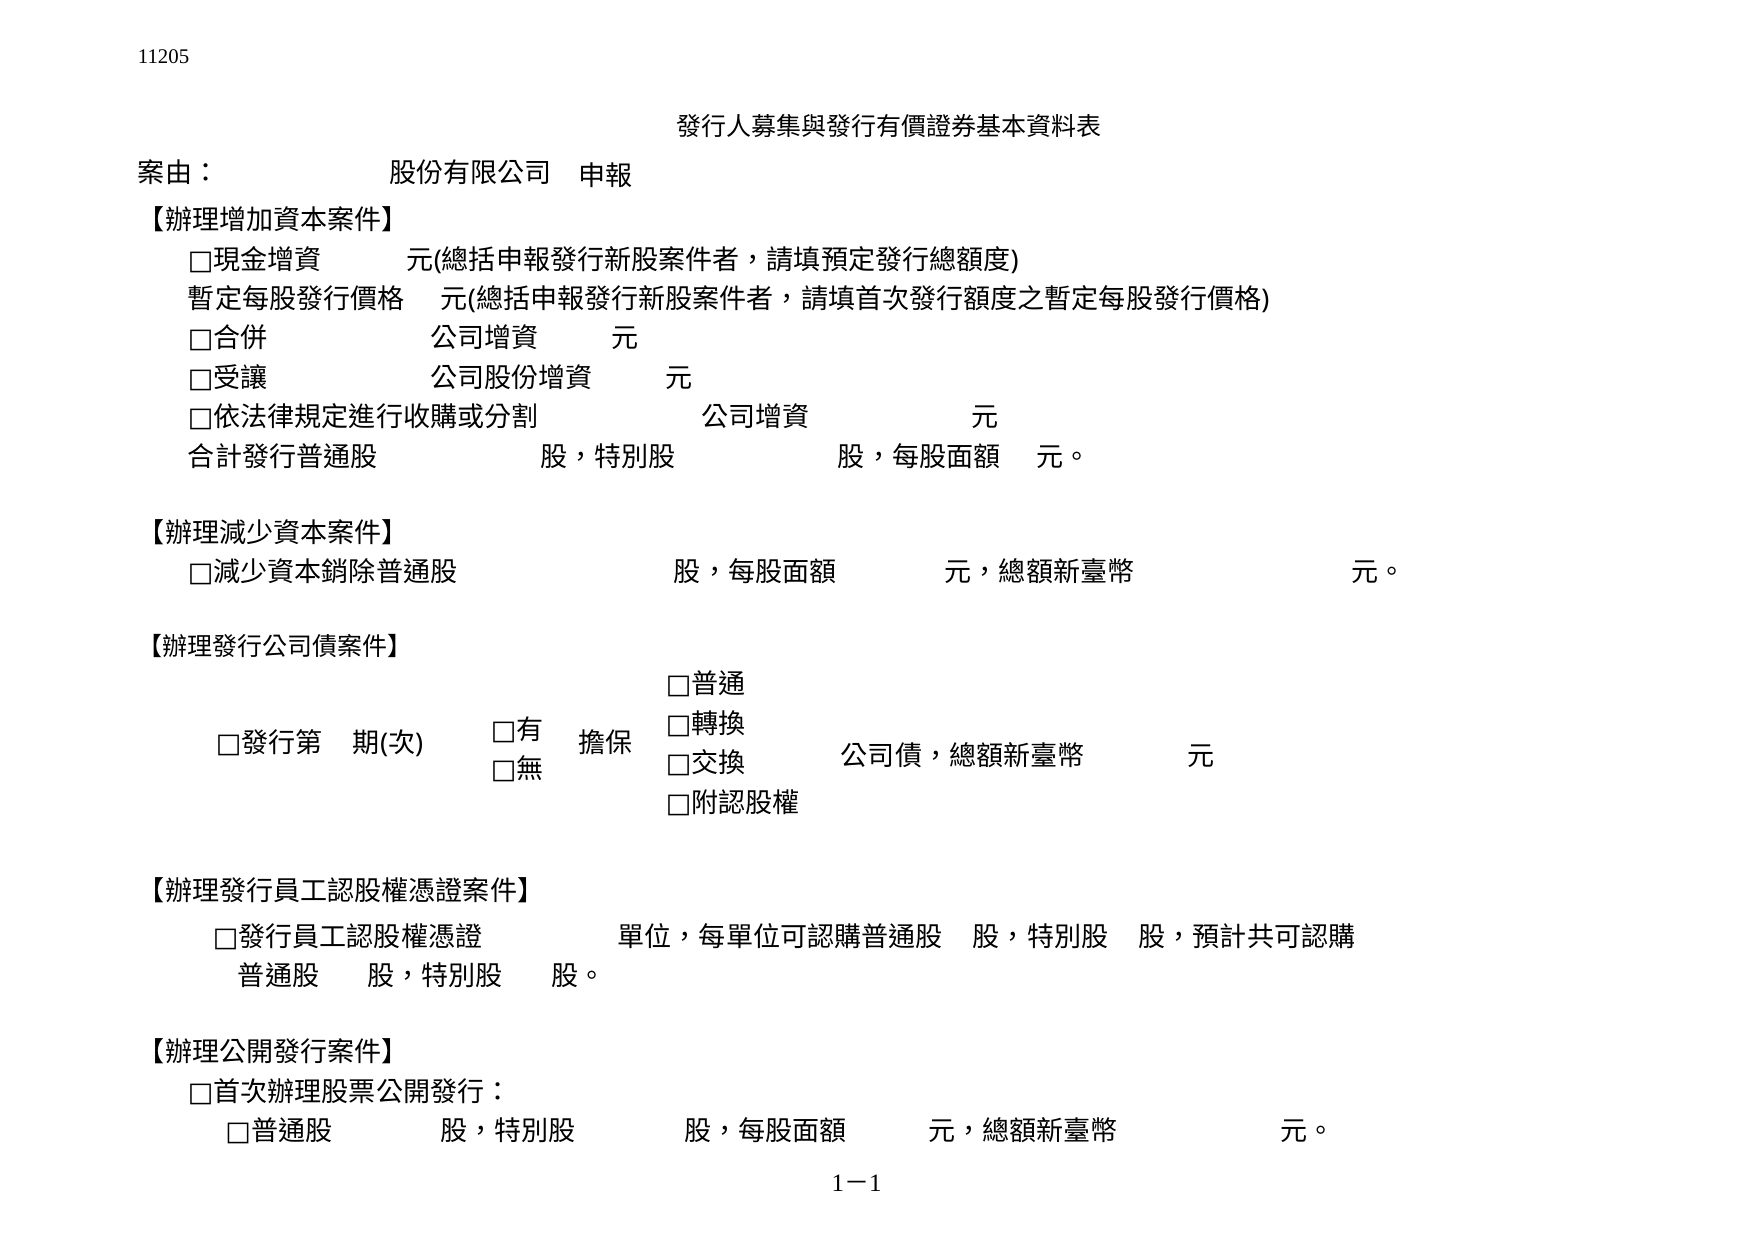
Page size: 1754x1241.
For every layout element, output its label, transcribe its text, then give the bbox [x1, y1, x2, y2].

text □發行員工認股權憑證 單位，每單位可認購普通股 股，特別股 股，預計共可認購 [213, 915, 1575, 954]
text □依法律規定進行收購或分割 公司增資 元 [188, 395, 1575, 434]
table_header 案由： [135, 142, 225, 198]
text 發行人募集與發行有價證券基本資料表 [138, 106, 1575, 142]
text □合併 公司增資 元 [188, 316, 1575, 356]
text 【辦理增加資本案件】 [138, 198, 1575, 238]
table_header □發行第 期(次) [213, 663, 488, 820]
text 合計發行普通股 股，特別股 股，每股面額 元。 [188, 434, 1575, 474]
text □現金增資 元(總括申報發行新股案件者，請填預定發行總額度) [188, 238, 1575, 277]
text 【辦理公開發行案件】 [138, 1030, 1575, 1069]
table_header 股份有限公司 [386, 142, 575, 198]
table_header 公司債，總額新臺幣 元 [838, 663, 1413, 820]
text 【辦理發行員工認股權憑證案件】 [138, 869, 1575, 908]
table_header [225, 142, 386, 198]
table_header □有 □無 [488, 663, 575, 820]
text □普通股 股，特別股 股，每股面額 元，總額新臺幣 元。 [225, 1109, 1575, 1148]
text 暫定每股發行價格 元(總括申報發行新股案件者，請填首次發行額度之暫定每股發行價格) [188, 277, 1575, 316]
text □受讓 公司股份增資 元 [188, 356, 1575, 395]
text 【辦理發行公司債案件】 [138, 626, 1575, 662]
text □減少資本銷除普通股 股，每股面額 元，總額新臺幣 元。 [188, 550, 1575, 589]
table_header □普通 □轉換 □交換 □附認股權 [663, 663, 838, 820]
table_header 申報 [575, 142, 675, 198]
table_header 擔保 [575, 663, 663, 820]
text □首次辦理股票公開發行： [162, 1069, 1575, 1109]
text 普通股 股，特別股 股。 [238, 954, 1575, 993]
text 【辦理減少資本案件】 [138, 511, 1575, 550]
